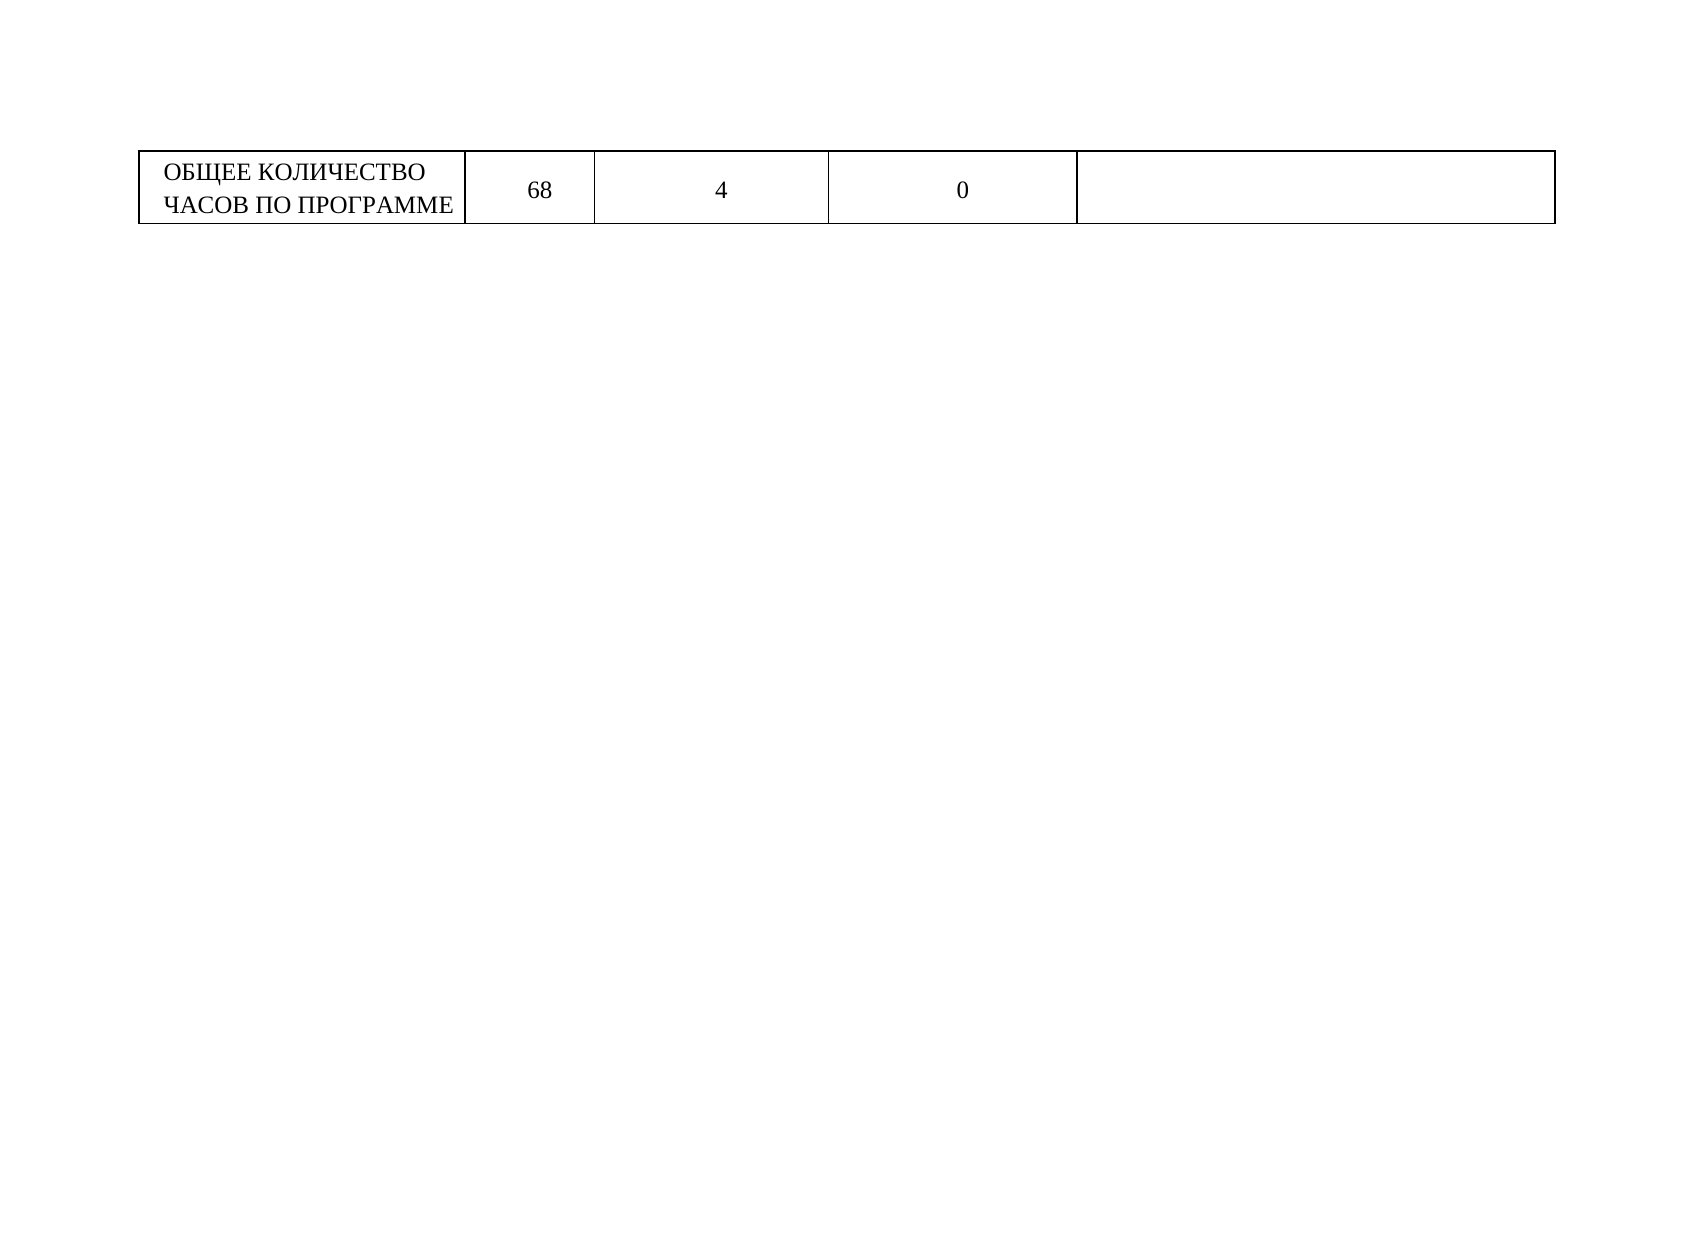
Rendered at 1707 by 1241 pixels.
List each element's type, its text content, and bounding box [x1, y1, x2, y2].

table_cell 68 [466, 152, 594, 222]
table_cell 0 [829, 152, 1076, 222]
table_cell [1078, 152, 1554, 222]
table_cell 4 [595, 152, 828, 222]
table_cell ОБЩЕЕ КОЛИЧЕСТВО ЧАСОВ ПО ПРОГРАММЕ [140, 152, 464, 222]
